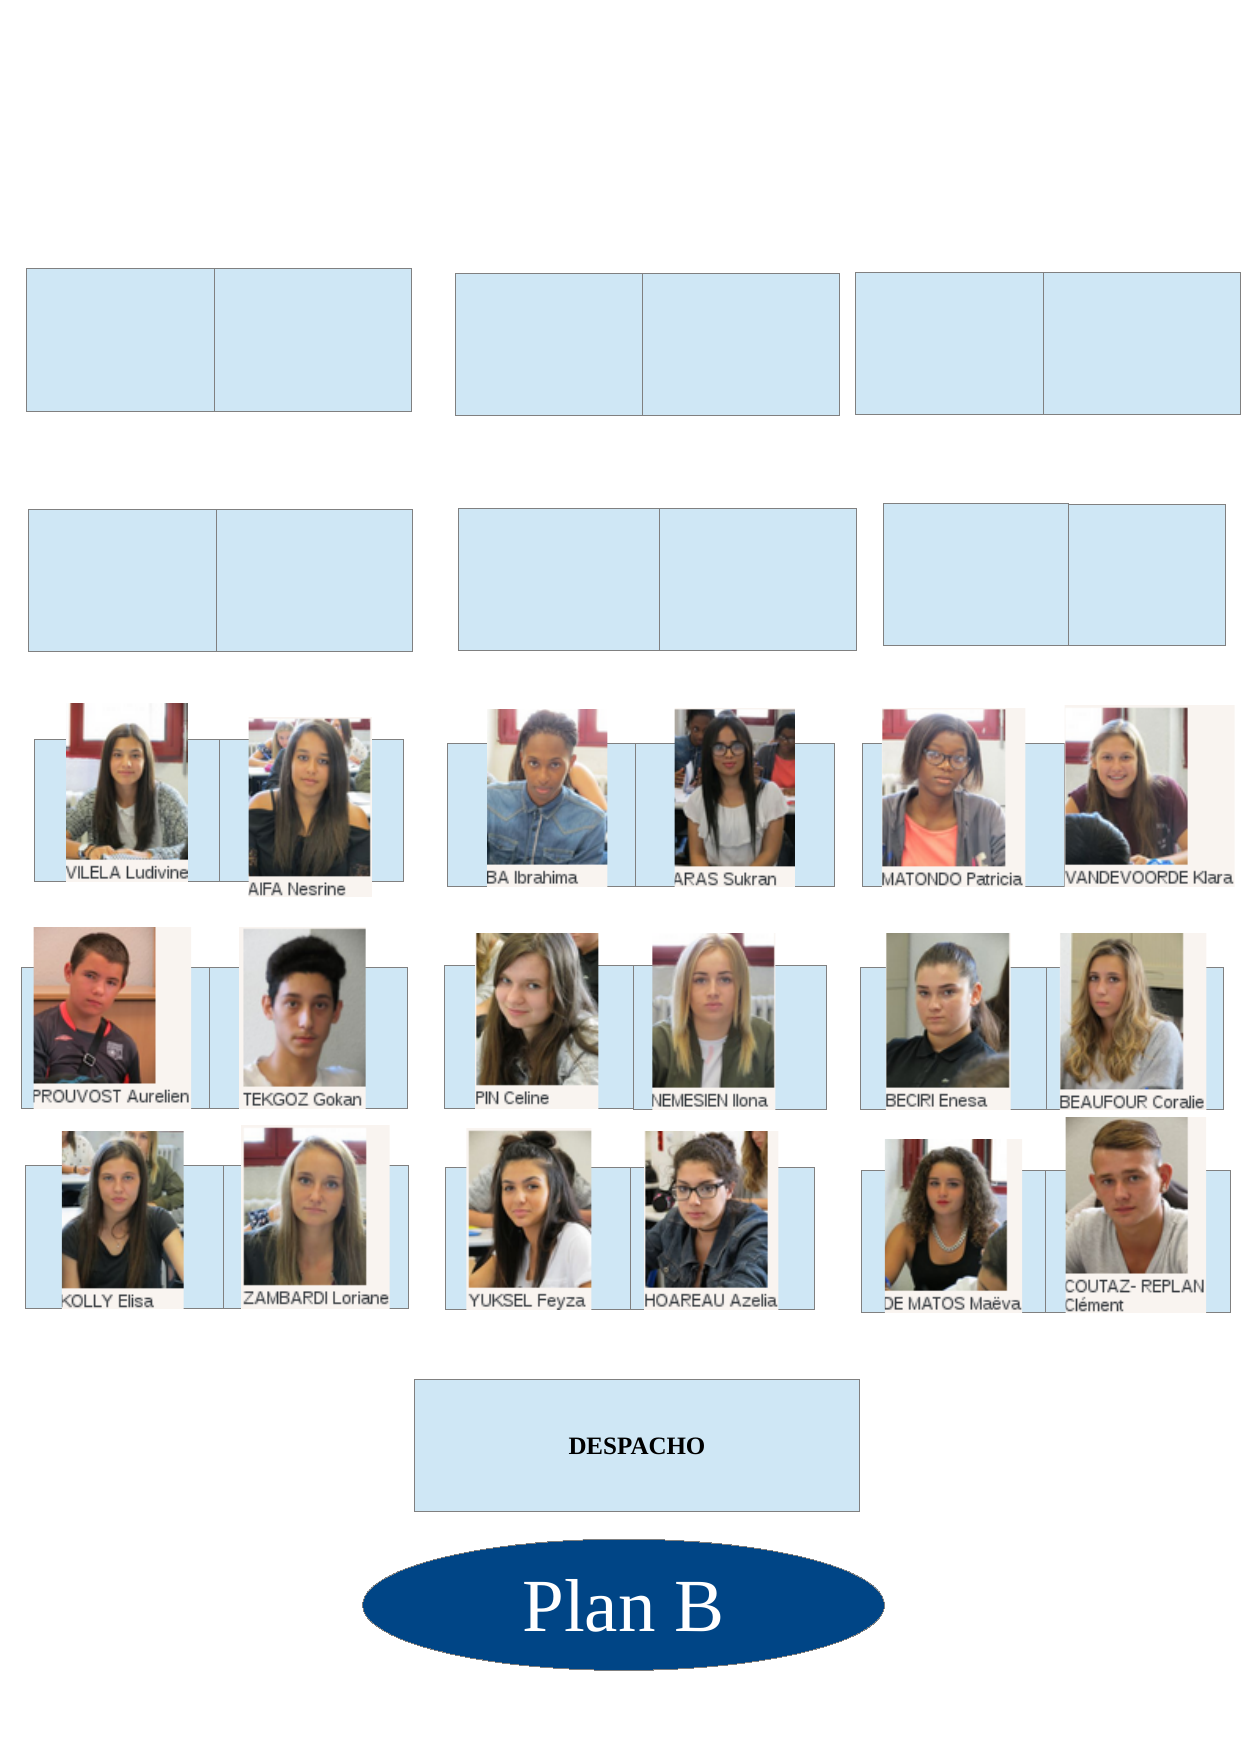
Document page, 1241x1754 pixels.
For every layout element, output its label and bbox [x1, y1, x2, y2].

picture [61, 1131, 184, 1309]
picture [487, 709, 608, 887]
picture [241, 1125, 390, 1309]
picture [475, 933, 599, 1109]
picture [1064, 705, 1235, 887]
picture [884, 1139, 1023, 1313]
picture [674, 708, 795, 887]
picture [652, 933, 776, 1110]
picture [248, 717, 372, 897]
picture [466, 1128, 592, 1310]
picture [33, 927, 192, 1109]
picture [881, 708, 1026, 887]
picture [644, 1131, 779, 1310]
picture [66, 703, 188, 882]
picture [239, 927, 366, 1109]
picture [1059, 933, 1207, 1110]
picture [1065, 1117, 1207, 1313]
picture [885, 933, 1011, 1110]
